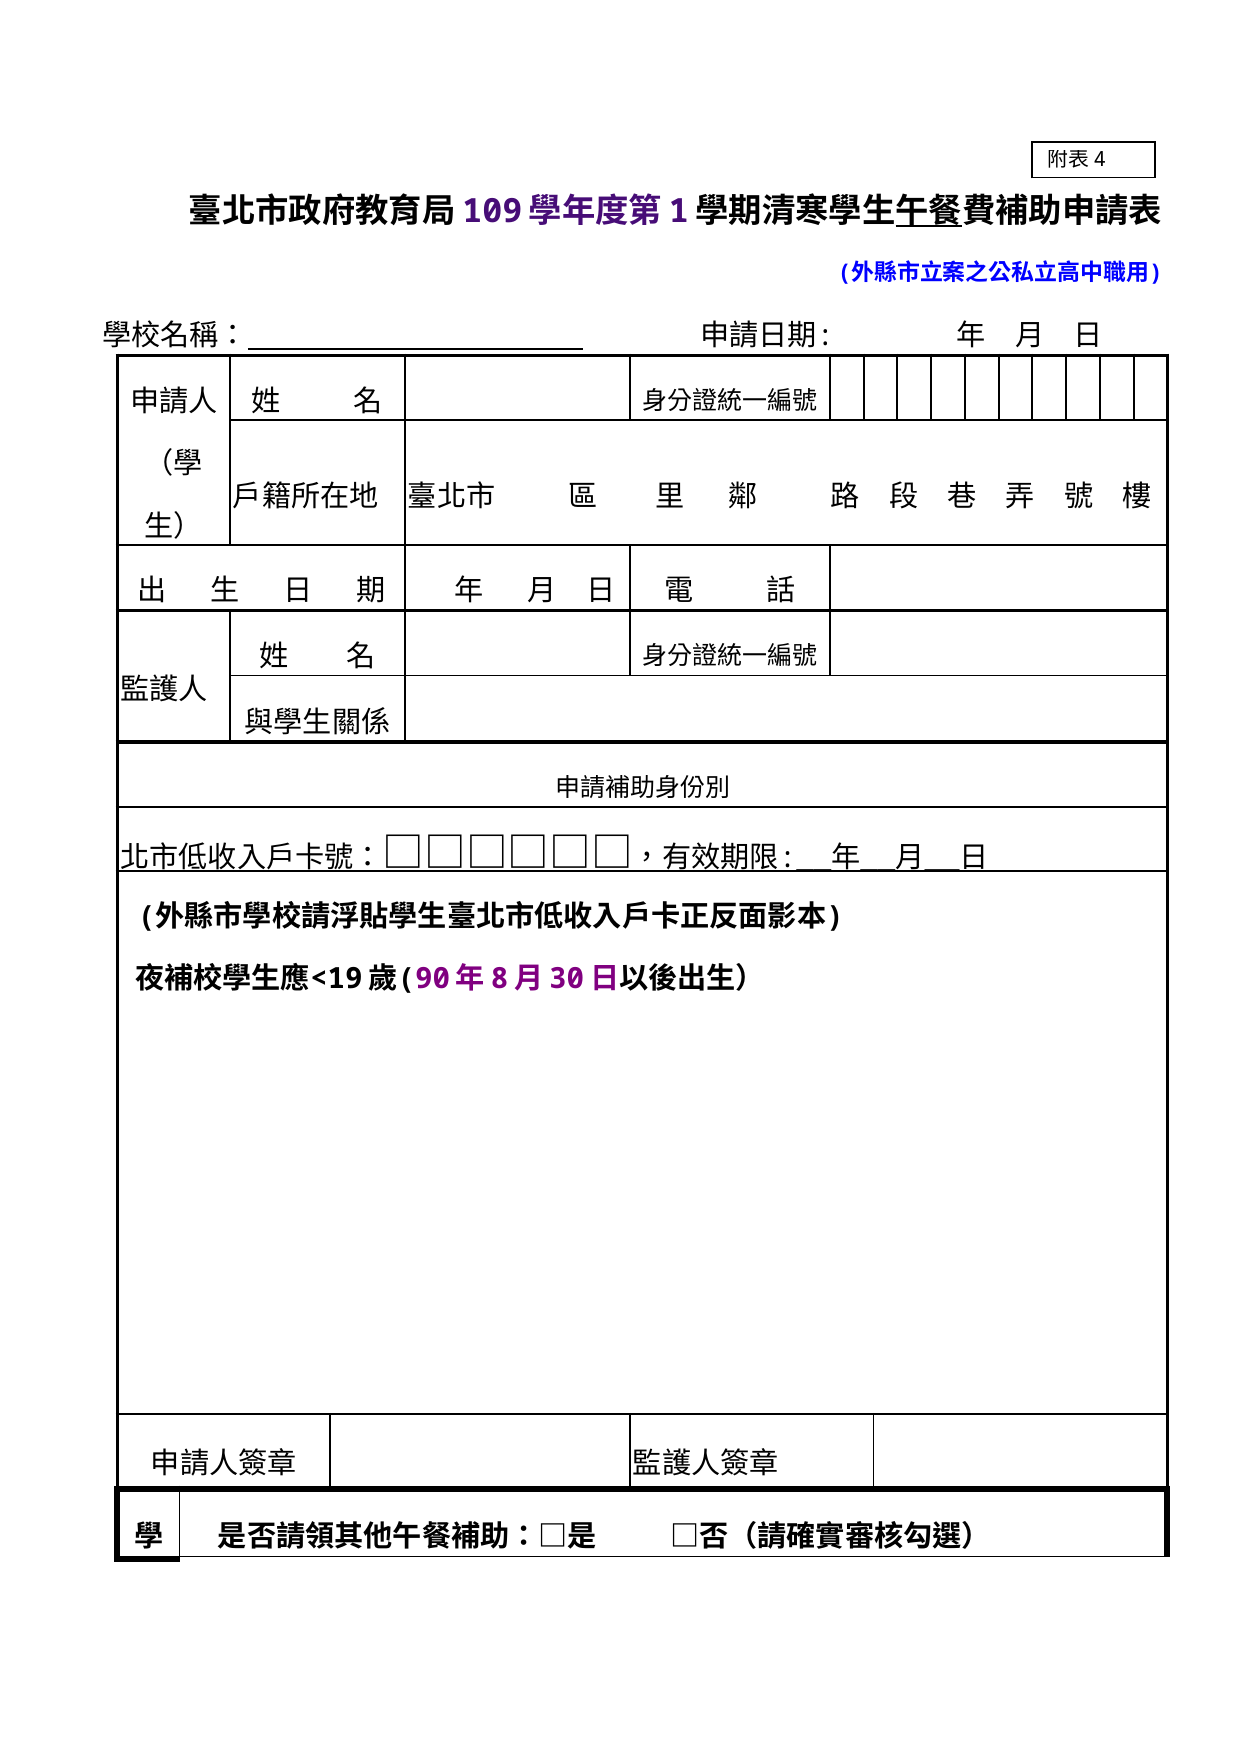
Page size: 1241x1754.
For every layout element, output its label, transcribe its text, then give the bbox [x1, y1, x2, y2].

table_cell 姓 名 [231, 612, 404, 675]
table_cell 年 月 日 [406, 546, 629, 609]
table_cell [831, 546, 1166, 609]
text 臺北市政府教育局109學年度第1學期清寒學生午餐費補助申請表 [1033, 143, 1154, 177]
table_header [1135, 357, 1166, 419]
table_cell 臺北市 區 里 鄰 路 段 巷 弄 號 樓 [406, 421, 1166, 544]
table_cell 申請補助身份別 [119, 744, 1166, 806]
table_cell [831, 612, 1166, 675]
table_cell 學 [120, 1492, 179, 1556]
table_header [932, 357, 964, 419]
table_cell [406, 676, 1166, 740]
table_header [831, 357, 863, 419]
table_cell (外縣市學校請浮貼學生臺北市低收入戶卡正反面影本) 夜補校學生應<19歲(90年8月30日以後出生） [119, 872, 1166, 1413]
table_cell 申請人簽章 [119, 1415, 329, 1486]
table_header [1101, 357, 1133, 419]
table_cell 監護人簽章 [631, 1415, 873, 1486]
table_header [1033, 357, 1065, 419]
text 臺北市政府教育局109學年度第1學期清寒學生午餐費補助申請表 [77, 166, 1240, 228]
table_cell [331, 1415, 629, 1486]
table_header [966, 357, 998, 419]
table_cell 北市低收入戶卡號：□□□□□□，有效期限:__年__月__日 [119, 808, 1166, 870]
table_cell 電 話 [631, 546, 829, 609]
table_cell [406, 612, 629, 675]
table_header [406, 357, 629, 419]
table_header 身分證統一編號 [631, 357, 829, 419]
table_header 申請人 （學生） [119, 357, 229, 544]
table_cell [874, 1415, 1166, 1486]
text (外縣市立案之公私立高中職用) [102, 228, 1162, 291]
table_header [1067, 357, 1099, 419]
table_header [865, 357, 896, 419]
text 附表4 [1047, 150, 1139, 169]
table_cell 戶籍所在地 [231, 421, 404, 544]
table_cell 出 生 日 期 [119, 546, 404, 609]
table_header 姓 名 [231, 357, 404, 419]
table_header [1000, 357, 1031, 419]
table_cell 監護人 [119, 612, 229, 740]
table_cell 身分證統一編號 [631, 612, 829, 675]
table_cell 與學生關係 [231, 676, 404, 740]
text 學校名稱： 申請日期: 年 月 日 [102, 291, 1162, 353]
table_header [898, 357, 930, 419]
table_cell 是否請領其他午餐補助：□是 □否（請確實審核勾選） [180, 1492, 1164, 1556]
